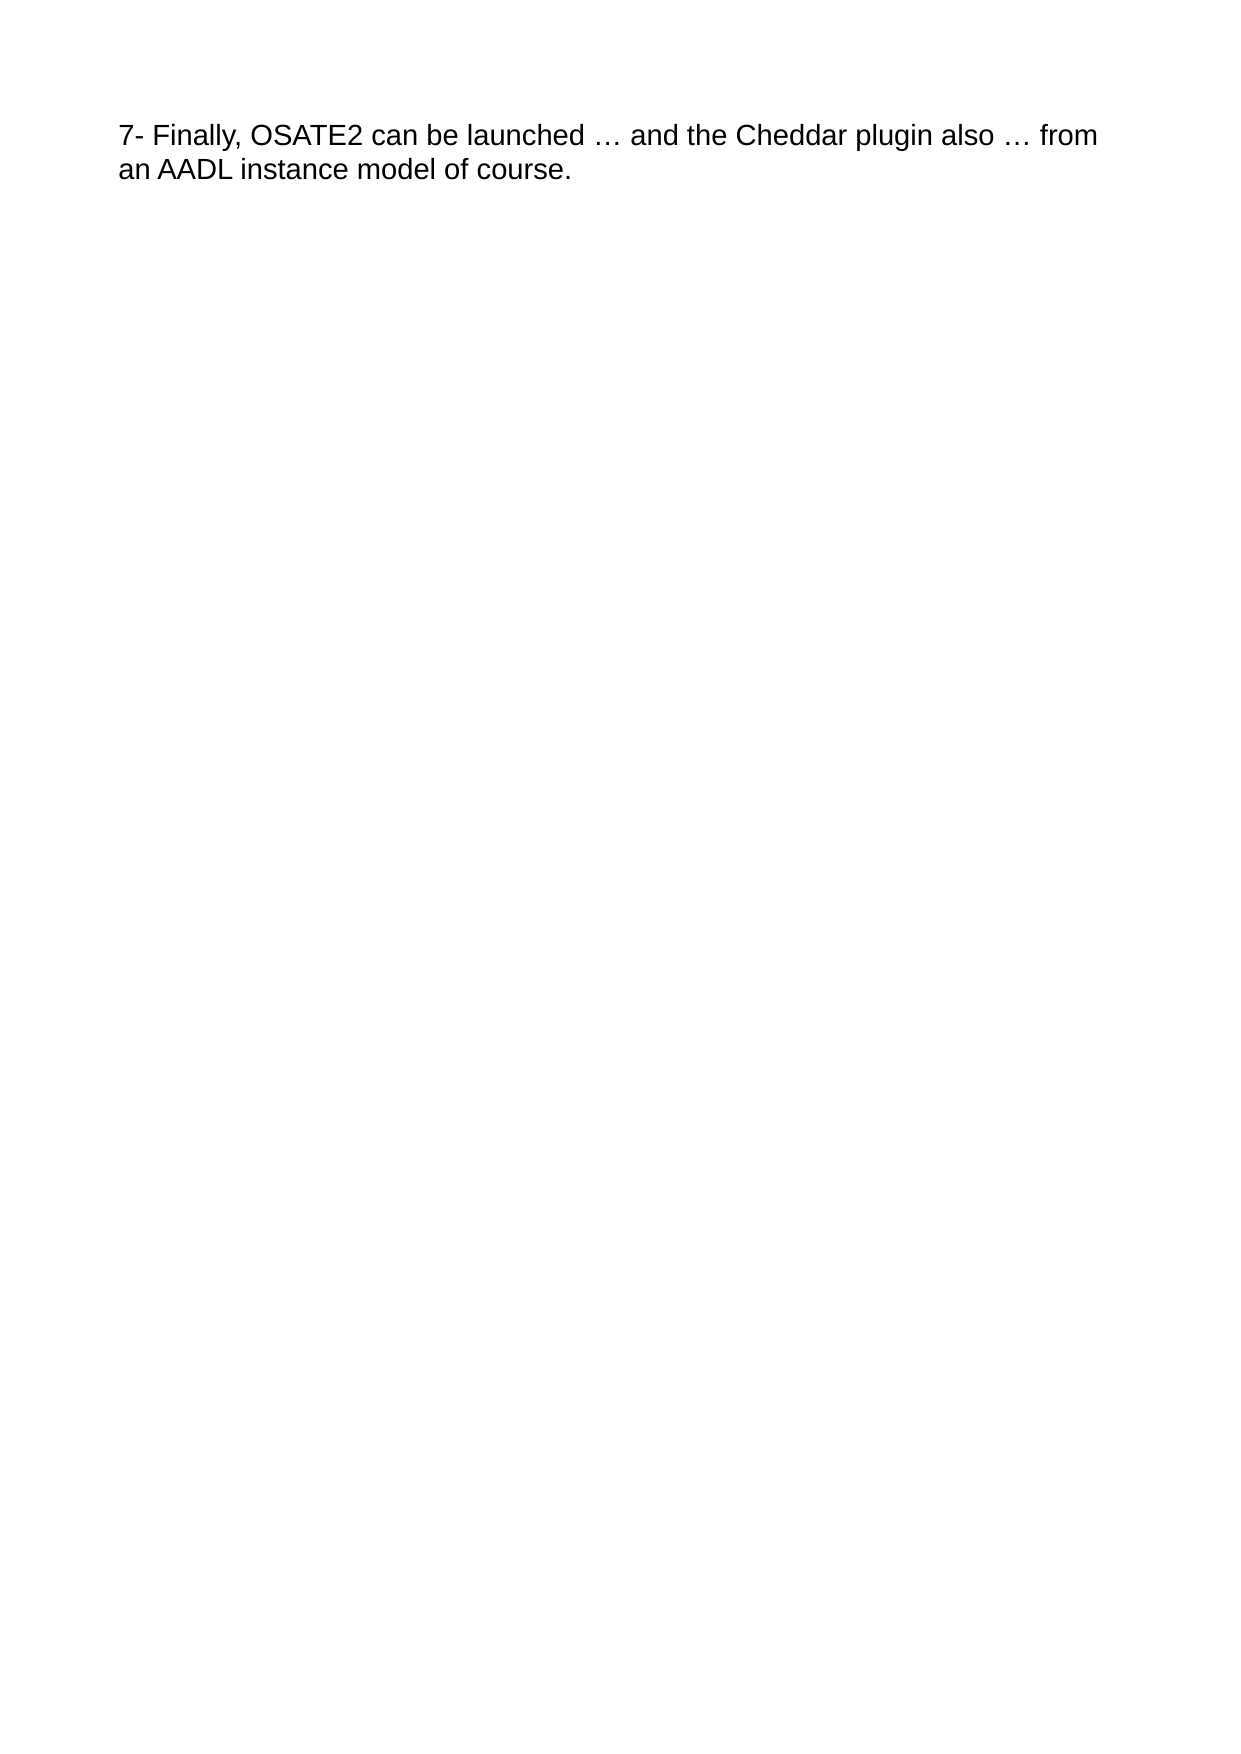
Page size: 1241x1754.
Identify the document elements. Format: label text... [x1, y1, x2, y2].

text 7- Finally, OSATE2 can be launched … and the Cheddar plugin also … from an AADL instance model of course. [118, 118, 1122, 185]
